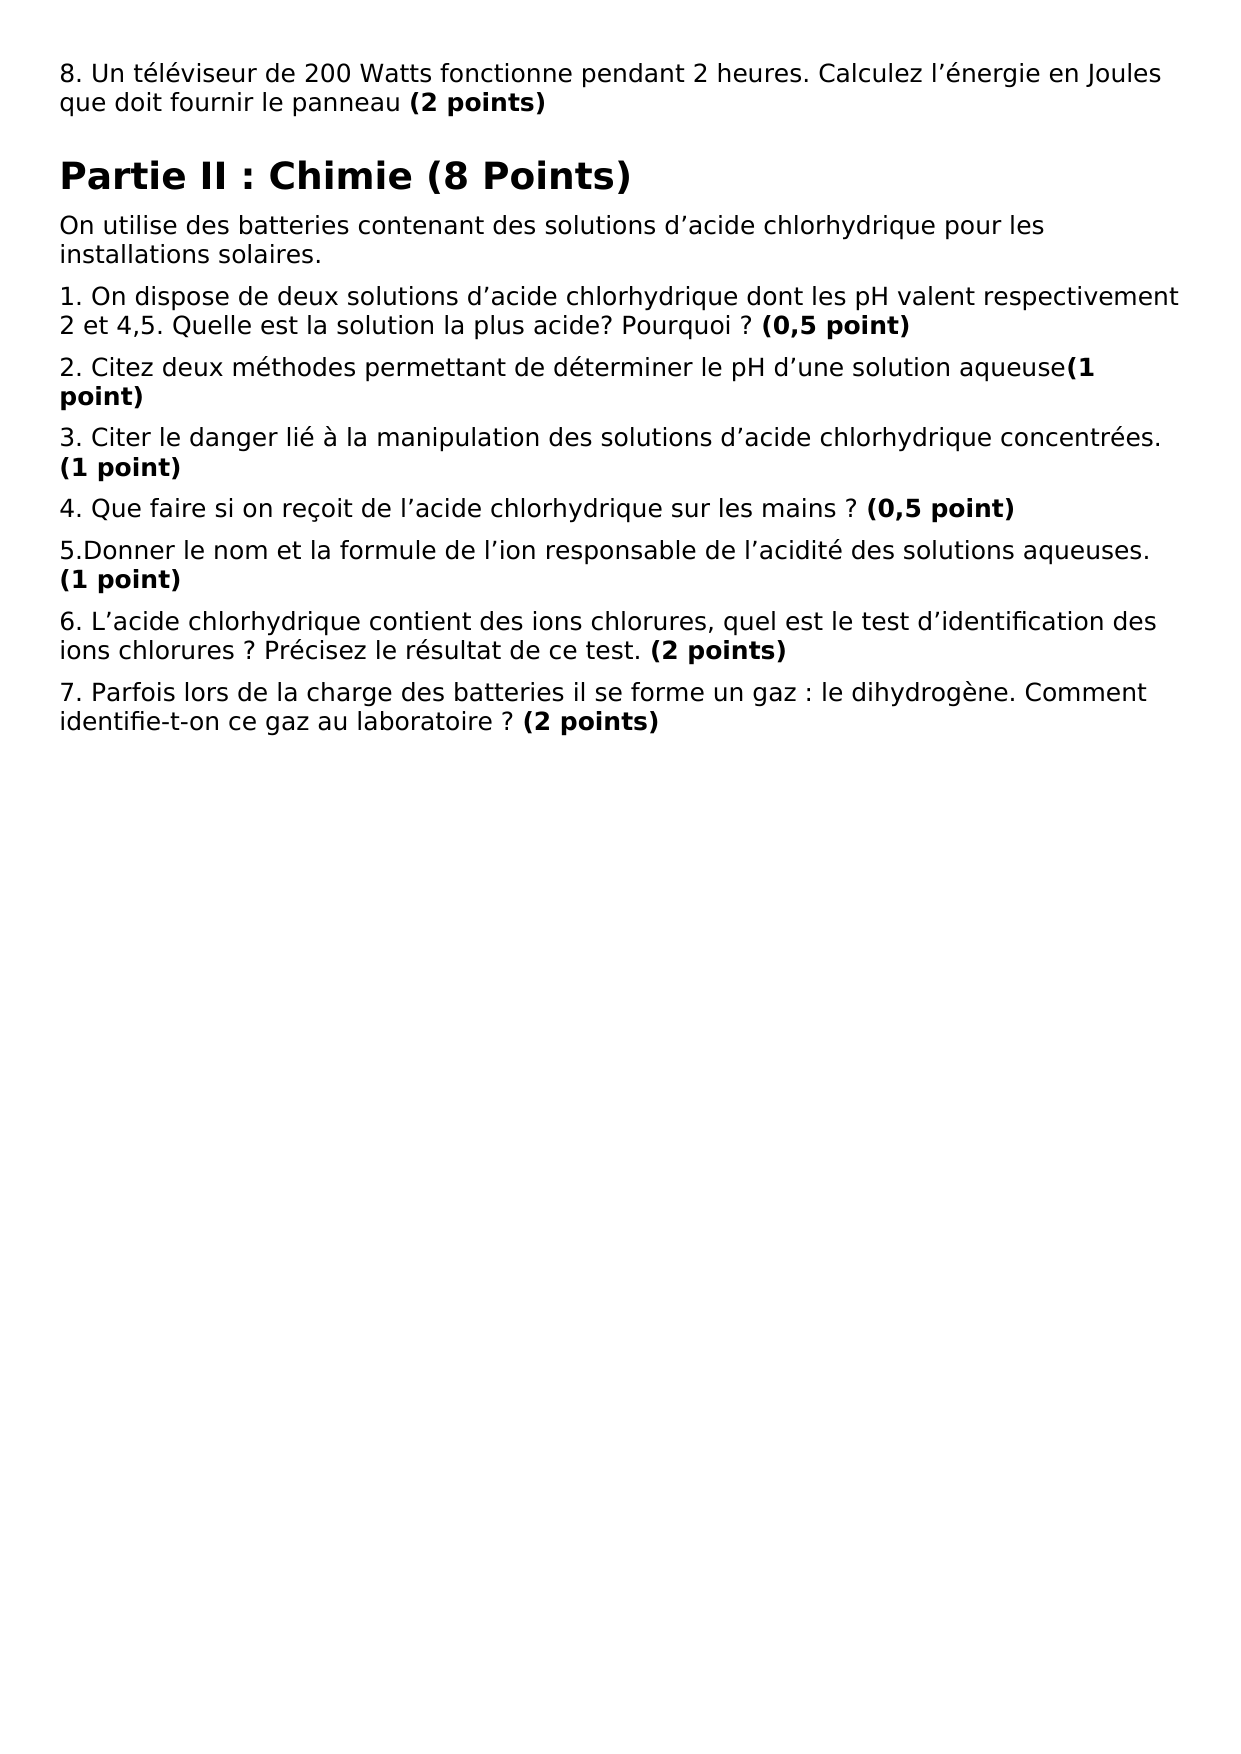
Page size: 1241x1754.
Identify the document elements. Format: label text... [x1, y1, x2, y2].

text 2. Citez deux méthodes permettant de déterminer le pH d’une solution aqueuse(1 point) [59, 353, 1181, 411]
text 7. Parfois lors de la charge des batteries il se forme un gaz : le dihydrogène. Comment identifie-t-on ce gaz au laboratoire ? (2 points) [59, 678, 1181, 736]
text 1. On dispose de deux solutions d’acide chlorhydrique dont les pH valent respectivement 2 et 4,5. Quelle est la solution la plus acide? Pourquoi ? (0,5 point) [59, 282, 1181, 340]
text 4. Que faire si on reçoit de l’acide chlorhydrique sur les mains ? (0,5 point) [59, 494, 1181, 523]
text 8. Un téléviseur de 200 Watts fonctionne pendant 2 heures. Calculez l’énergie en Joules que doit fournir le panneau (2 points) [59, 59, 1181, 117]
text 6. L’acide chlorhydrique contient des ions chlorures, quel est le test d’identification des ions chlorures ? Précisez le résultat de ce test. (2 points) [59, 607, 1181, 665]
text 3. Citer le danger lié à la manipulation des solutions d’acide chlorhydrique concentrées.(1 point) [59, 423, 1181, 482]
text 5.Donner le nom et la formule de l’ion responsable de l’acidité des solutions aqueuses. (1 point) [59, 536, 1181, 594]
subtitle Partie II : Chimie (8 Points) [59, 155, 1181, 198]
text On utilise des batteries contenant des solutions d’acide chlorhydrique pour les installations solaires. [59, 211, 1181, 269]
